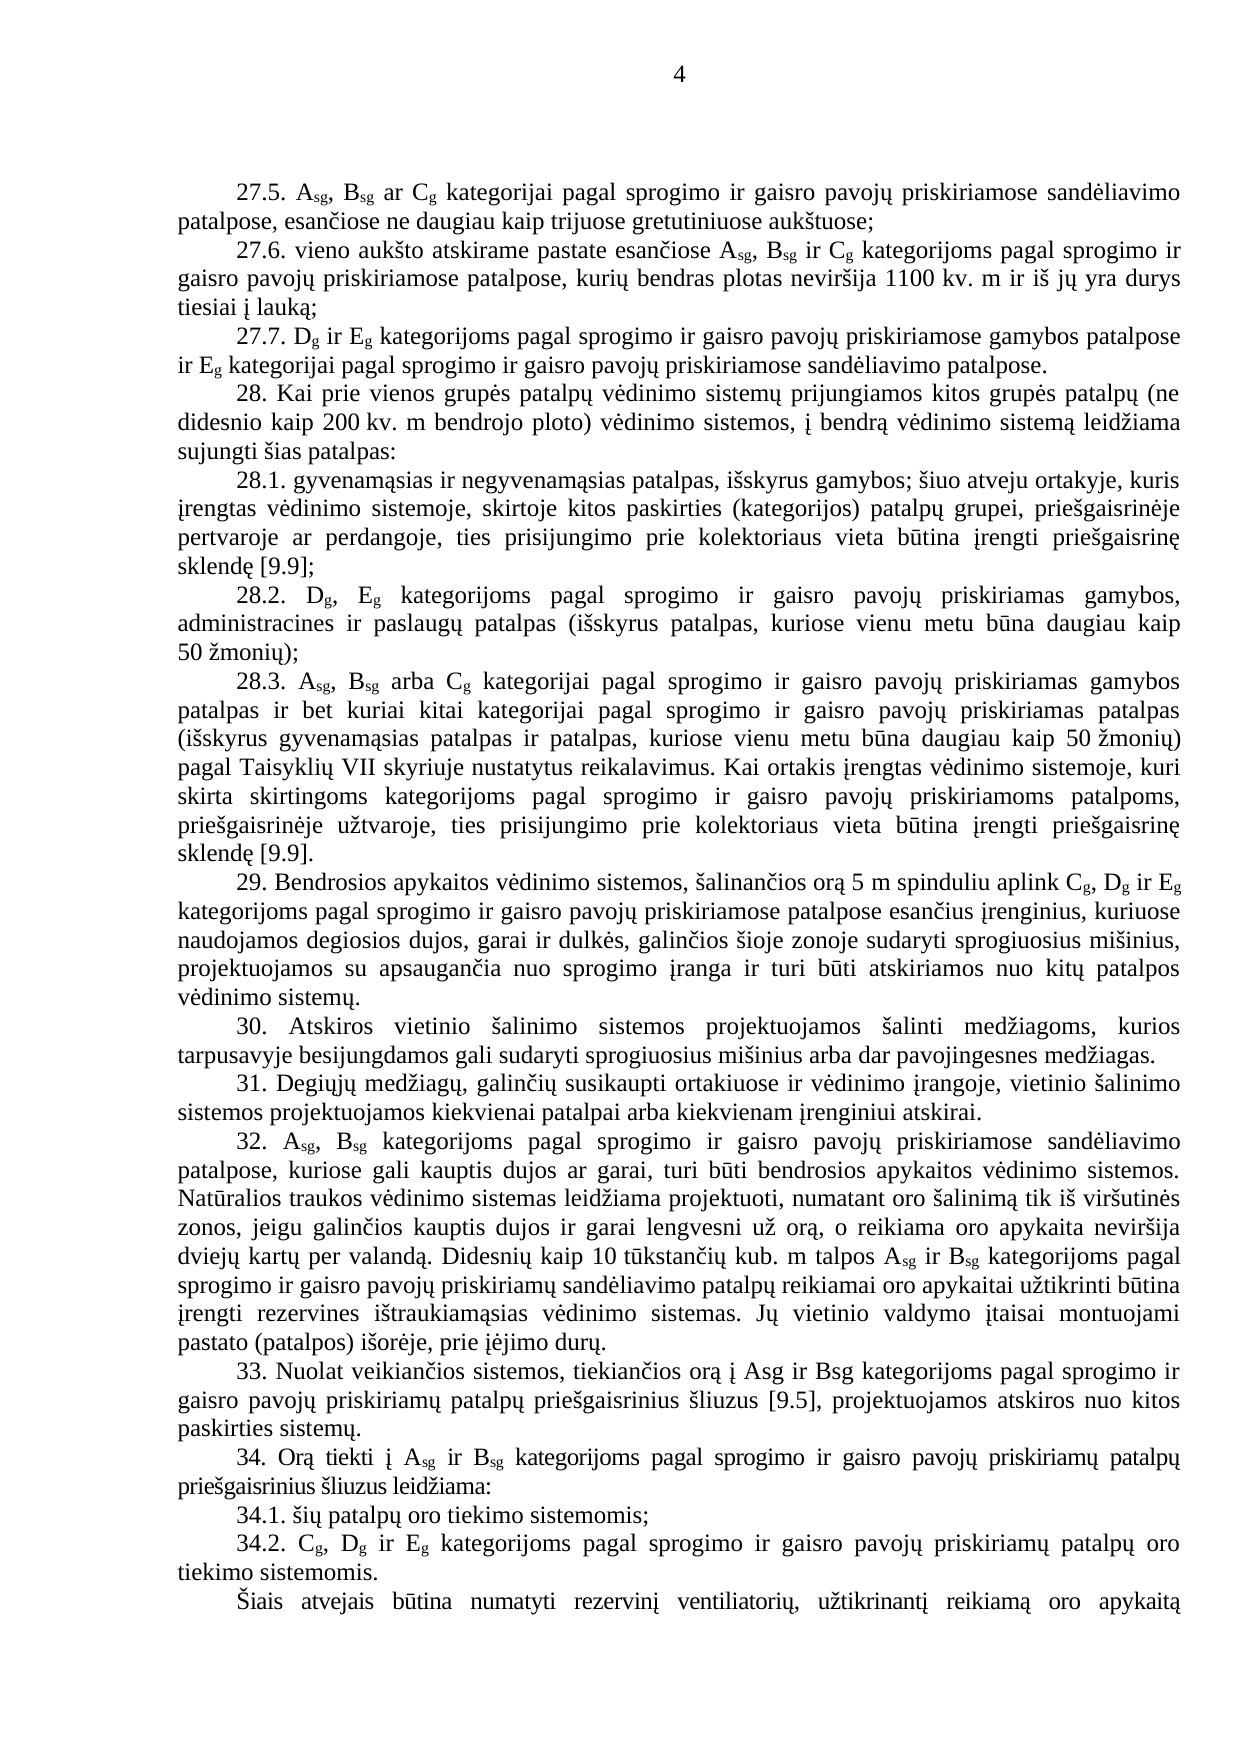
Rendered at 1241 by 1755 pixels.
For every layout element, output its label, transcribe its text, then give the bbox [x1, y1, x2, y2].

text 32. Asg, Bsg kategorijoms pagal sprogimo ir gaisro pavojų priskiriamose sandėliavimo patalpose, kuriose gali kauptis dujos ar garai, turi būti bendrosios apykaitos vėdinimo sistemos. Natūralios traukos vėdinimo sistemas leidžiama projektuoti, numatant oro šalinimą tik iš viršutinės zonos, jeigu galinčios kauptis dujos ir garai lengvesni už orą, o reikiama oro apykaita neviršija dviejų kartų per valandą. Didesnių kaip 10 tūkstančių kub. m talpos Asg ir Bsg kategorijoms pagal sprogimo ir gaisro pavojų priskiriamų sandėliavimo patalpų reikiamai oro apykaitai užtikrinti būtina įrengti rezervines ištraukiamąsias vėdinimo sistemas. Jų vietinio valdymo įtaisai montuojami pastato (patalpos) išorėje, prie įėjimo durų. [177, 1126, 1181, 1356]
text 34. Orą tiekti į Asg ir Bsg kategorijoms pagal sprogimo ir gaisro pavojų priskiriamų patalpų priešgaisrinius šliuzus leidžiama: [177, 1442, 1181, 1500]
text 28.2. Dg, Eg kategorijoms pagal sprogimo ir gaisro pavojų priskiriamas gamybos, administracines ir paslaugų patalpas (išskyrus patalpas, kuriose vienu metu būna daugiau kaip 50 žmonių); [177, 580, 1181, 666]
text 27.5. Asg, Bsg ar Cg kategorijai pagal sprogimo ir gaisro pavojų priskiriamose sandėliavimo patalpose, esančiose ne daugiau kaip trijuose gretutiniuose aukštuose; [177, 177, 1181, 235]
text 27.6. vieno aukšto atskirame pastate esančiose Asg, Bsg ir Cg kategorijoms pagal sprogimo ir gaisro pavojų priskiriamose patalpose, kurių bendras plotas neviršija 1100 kv. m ir iš jų yra durys tiesiai į lauką; [177, 235, 1181, 321]
text 31. Degiųjų medžiagų, galinčių susikaupti ortakiuose ir vėdinimo įrangoje, vietinio šalinimo sistemos projektuojamos kiekvienai patalpai arba kiekvienam įrenginiui atskirai. [177, 1068, 1181, 1126]
text 29. Bendrosios apykaitos vėdinimo sistemos, šalinančios orą 5 m spinduliu aplink Cg, Dg ir Eg kategorijoms pagal sprogimo ir gaisro pavojų priskiriamose patalpose esančius įrenginius, kuriuose naudojamos degiosios dujos, garai ir dulkės, galinčios šioje zonoje sudaryti sprogiuosius mišinius, projektuojamos su apsaugančia nuo sprogimo įranga ir turi būti atskiriamos nuo kitų patalpos vėdinimo sistemų. [177, 867, 1181, 1011]
text 34.1. šių patalpų oro tiekimo sistemomis; [177, 1500, 1181, 1528]
text 34.2. Cg, Dg ir Eg kategorijoms pagal sprogimo ir gaisro pavojų priskiriamų patalpų oro tiekimo sistemomis. [177, 1528, 1181, 1586]
text 33. Nuolat veikiančios sistemos, tiekiančios orą į Asg ir Bsg kategorijoms pagal sprogimo ir gaisro pavojų priskiriamų patalpų priešgaisrinius šliuzus [9.5], projektuojamos atskiros nuo kitos paskirties sistemų. [177, 1356, 1181, 1442]
text 30. Atskiros vietinio šalinimo sistemos projektuojamos šalinti medžiagoms, kurios tarpusavyje besijungdamos gali sudaryti sprogiuosius mišinius arba dar pavojingesnes medžiagas. [177, 1011, 1181, 1068]
text 28.3. Asg, Bsg arba Cg kategorijai pagal sprogimo ir gaisro pavojų priskiriamas gamybos patalpas ir bet kuriai kitai kategorijai pagal sprogimo ir gaisro pavojų priskiriamas patalpas (išskyrus gyvenamąsias patalpas ir patalpas, kuriose vienu metu būna daugiau kaip 50 žmonių) pagal Taisyklių VII skyriuje nustatytus reikalavimus. Kai ortakis įrengtas vėdinimo sistemoje, kuri skirta skirtingoms kategorijoms pagal sprogimo ir gaisro pavojų priskiriamoms patalpoms, priešgaisrinėje užtvaroje, ties prisijungimo prie kolektoriaus vieta būtina įrengti priešgaisrinę sklendę [9.9]. [177, 666, 1181, 867]
text 27.7. Dg ir Eg kategorijoms pagal sprogimo ir gaisro pavojų priskiriamose gamybos patalpose ir Eg kategorijai pagal sprogimo ir gaisro pavojų priskiriamose sandėliavimo patalpose. [177, 321, 1181, 378]
text Šiais atvejais būtina numatyti rezervinį ventiliatorių, užtikrinantį reikiamą oro apykaitą [177, 1586, 1181, 1615]
text 28. Kai prie vienos grupės patalpų vėdinimo sistemų prijungiamos kitos grupės patalpų (ne didesnio kaip 200 kv. m bendrojo ploto) vėdinimo sistemos, į bendrą vėdinimo sistemą leidžiama sujungti šias patalpas: [177, 378, 1181, 465]
text 28.1. gyvenamąsias ir negyvenamąsias patalpas, išskyrus gamybos; šiuo atveju ortakyje, kuris įrengtas vėdinimo sistemoje, skirtoje kitos paskirties (kategorijos) patalpų grupei, priešgaisrinėje pertvaroje ar perdangoje, ties prisijungimo prie kolektoriaus vieta būtina įrengti priešgaisrinę sklendę [9.9]; [177, 465, 1181, 580]
